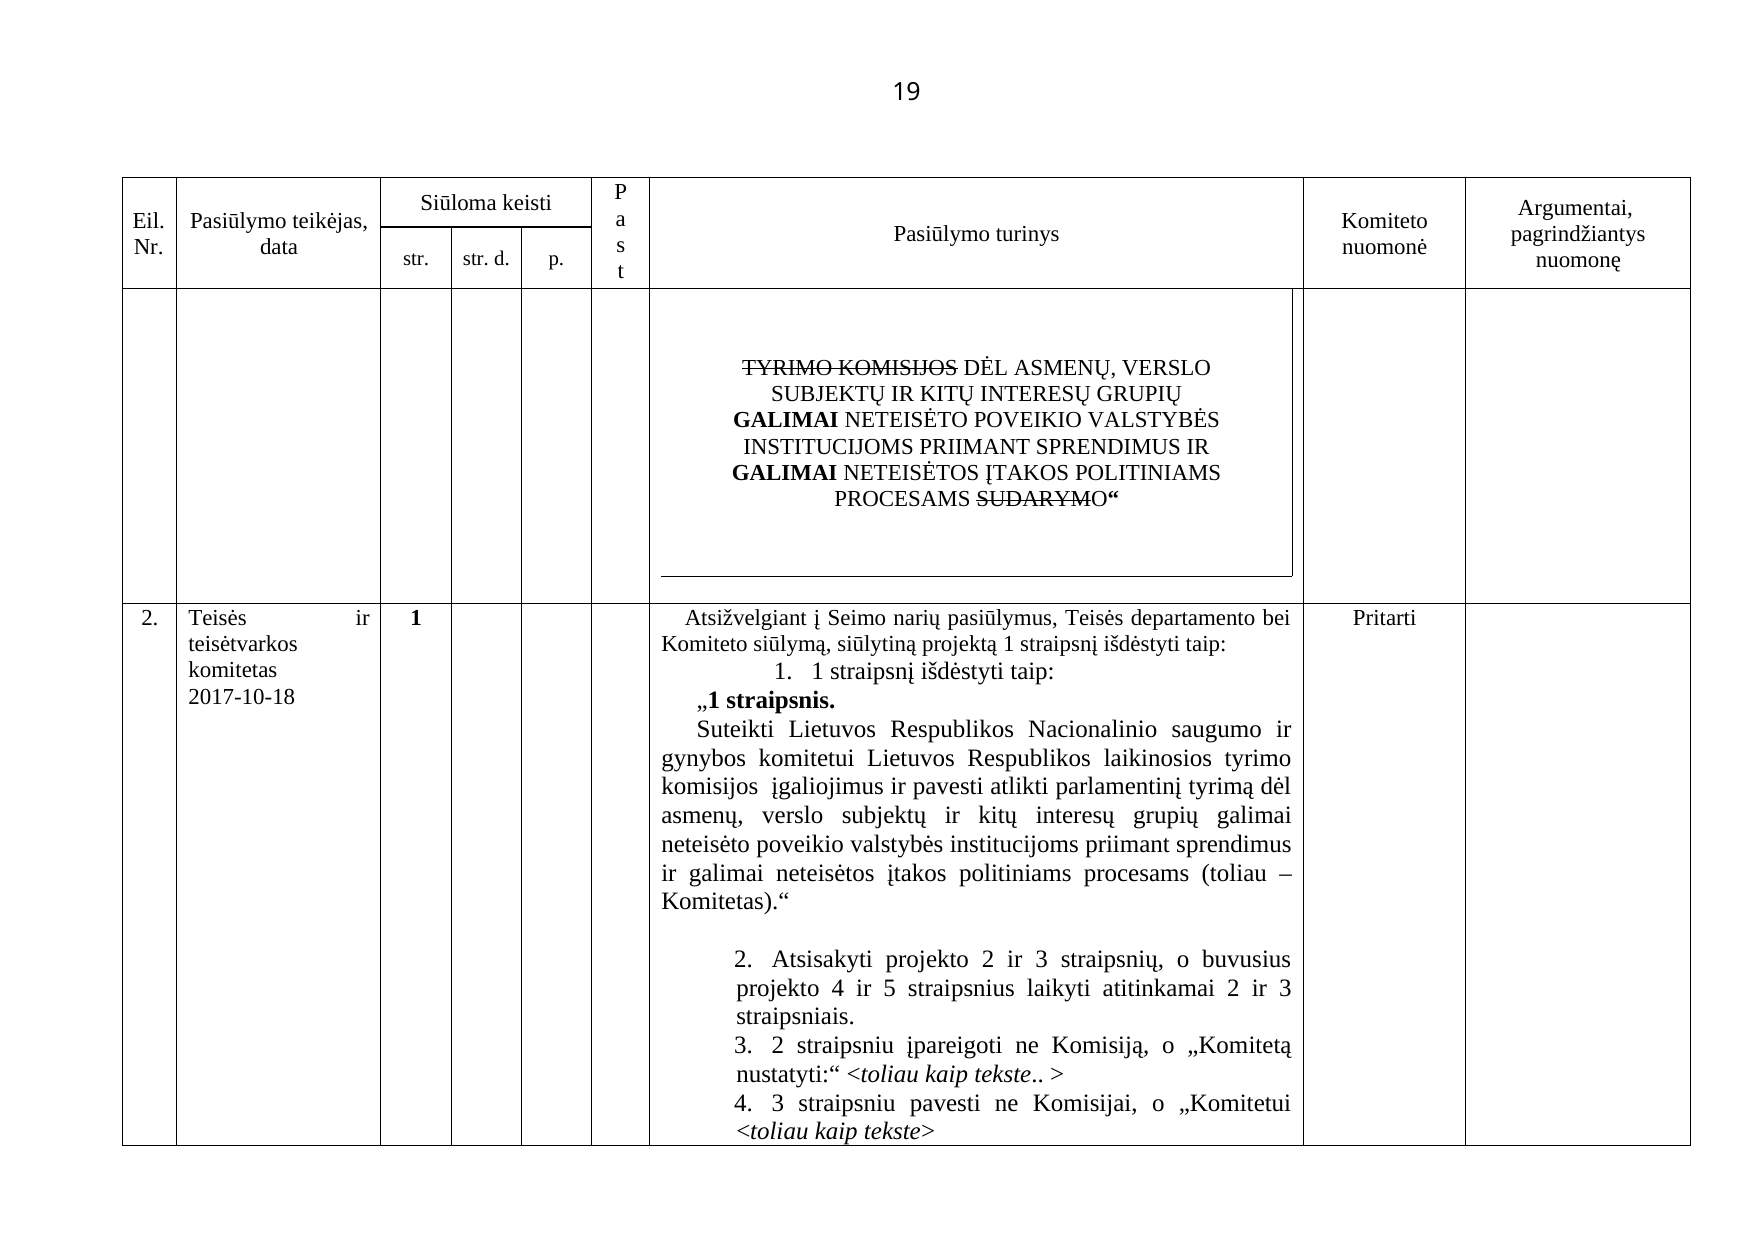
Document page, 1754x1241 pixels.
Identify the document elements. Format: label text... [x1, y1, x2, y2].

table_cell str. d. [452, 228, 521, 288]
table_cell p. [522, 228, 591, 288]
table_cell [522, 289, 591, 603]
table_cell 1 [381, 604, 451, 1145]
table_header Pasiūlymo teikėjas, data [177, 178, 380, 288]
table_cell I [592, 289, 649, 603]
table_cell str. [381, 228, 451, 288]
table_cell 2. [123, 604, 176, 1145]
table_cell [452, 289, 521, 603]
table_cell [452, 604, 521, 1145]
table_header Siūloma keisti [381, 178, 591, 226]
table_cell [123, 289, 176, 603]
table_cell Atsižvelgiant į Seimo narių pasiūlymus, Teisės departamento bei Komiteto siūlymą, siūlytiną projektą 1 straipsnį išdėstyti taip: 1 straipsnį išdėstyti taip: „1 straipsnis. Suteikti Lietuvos Respublikos Nacionalinio saugumo ir gynybos komitetui Lietuvos Respublikos laikinosios tyrimo komisijos įgaliojimus ir pavesti atlikti parlamentinį tyrimą dėl asmenų, verslo subjektų ir kitų interesų grupių galimai neteisėto poveikio valstybės institucijoms priimant sprendimus ir galimai neteisėtos įtakos politiniams procesams (toliau –Komitetas).“ Atsisakyti projekto 2 ir 3 straipsnių, o buvusius projekto 4 ir 5 straipsnius laikyti atitinkamai 2 ir 3 straipsniais. 2 straipsniu įpareigoti ne Komisiją, o „Komitetą nustatyti:“ <toliau kaip tekste.. > 3 straipsniu pavesti ne Komisijai, o „Komitetui <toliau kaip tekste> [650, 604, 1303, 1145]
table_cell Pritarti [1304, 604, 1465, 1145]
table_cell [1466, 604, 1690, 1145]
table_cell [522, 604, 591, 1145]
table_cell [381, 289, 451, 603]
table_cell [1304, 289, 1465, 603]
table_header Eil. Nr. [123, 178, 176, 288]
table_cell TYRIMO KOMISIJOS DĖL ASMENŲ, VERSLO SUBJEKTŲ IR KITŲ INTERESŲ GRUPIŲ GALIMAI NETEISĖTO POVEIKIO VALSTYBĖS INSTITUCIJOMS PRIIMANT SPRENDIMUS IR GALIMAI NETEISĖTOS ĮTAKOS POLITINIAMS PROCESAMS SUDARYMO“ [650, 289, 1303, 603]
table_header Argumentai, pagrindžiantys nuomonę [1466, 178, 1690, 288]
table_header Komiteto nuomonė [1304, 178, 1465, 288]
table_cell [1466, 289, 1690, 603]
table_header Pasiūlymo turinys [650, 178, 1303, 288]
table_cell [177, 289, 380, 603]
table_header Pastabos [592, 178, 649, 288]
table_cell [592, 604, 649, 1145]
table_cell Teisės ir teisėtvarkos komitetas 2017-10-18 [177, 604, 380, 1145]
